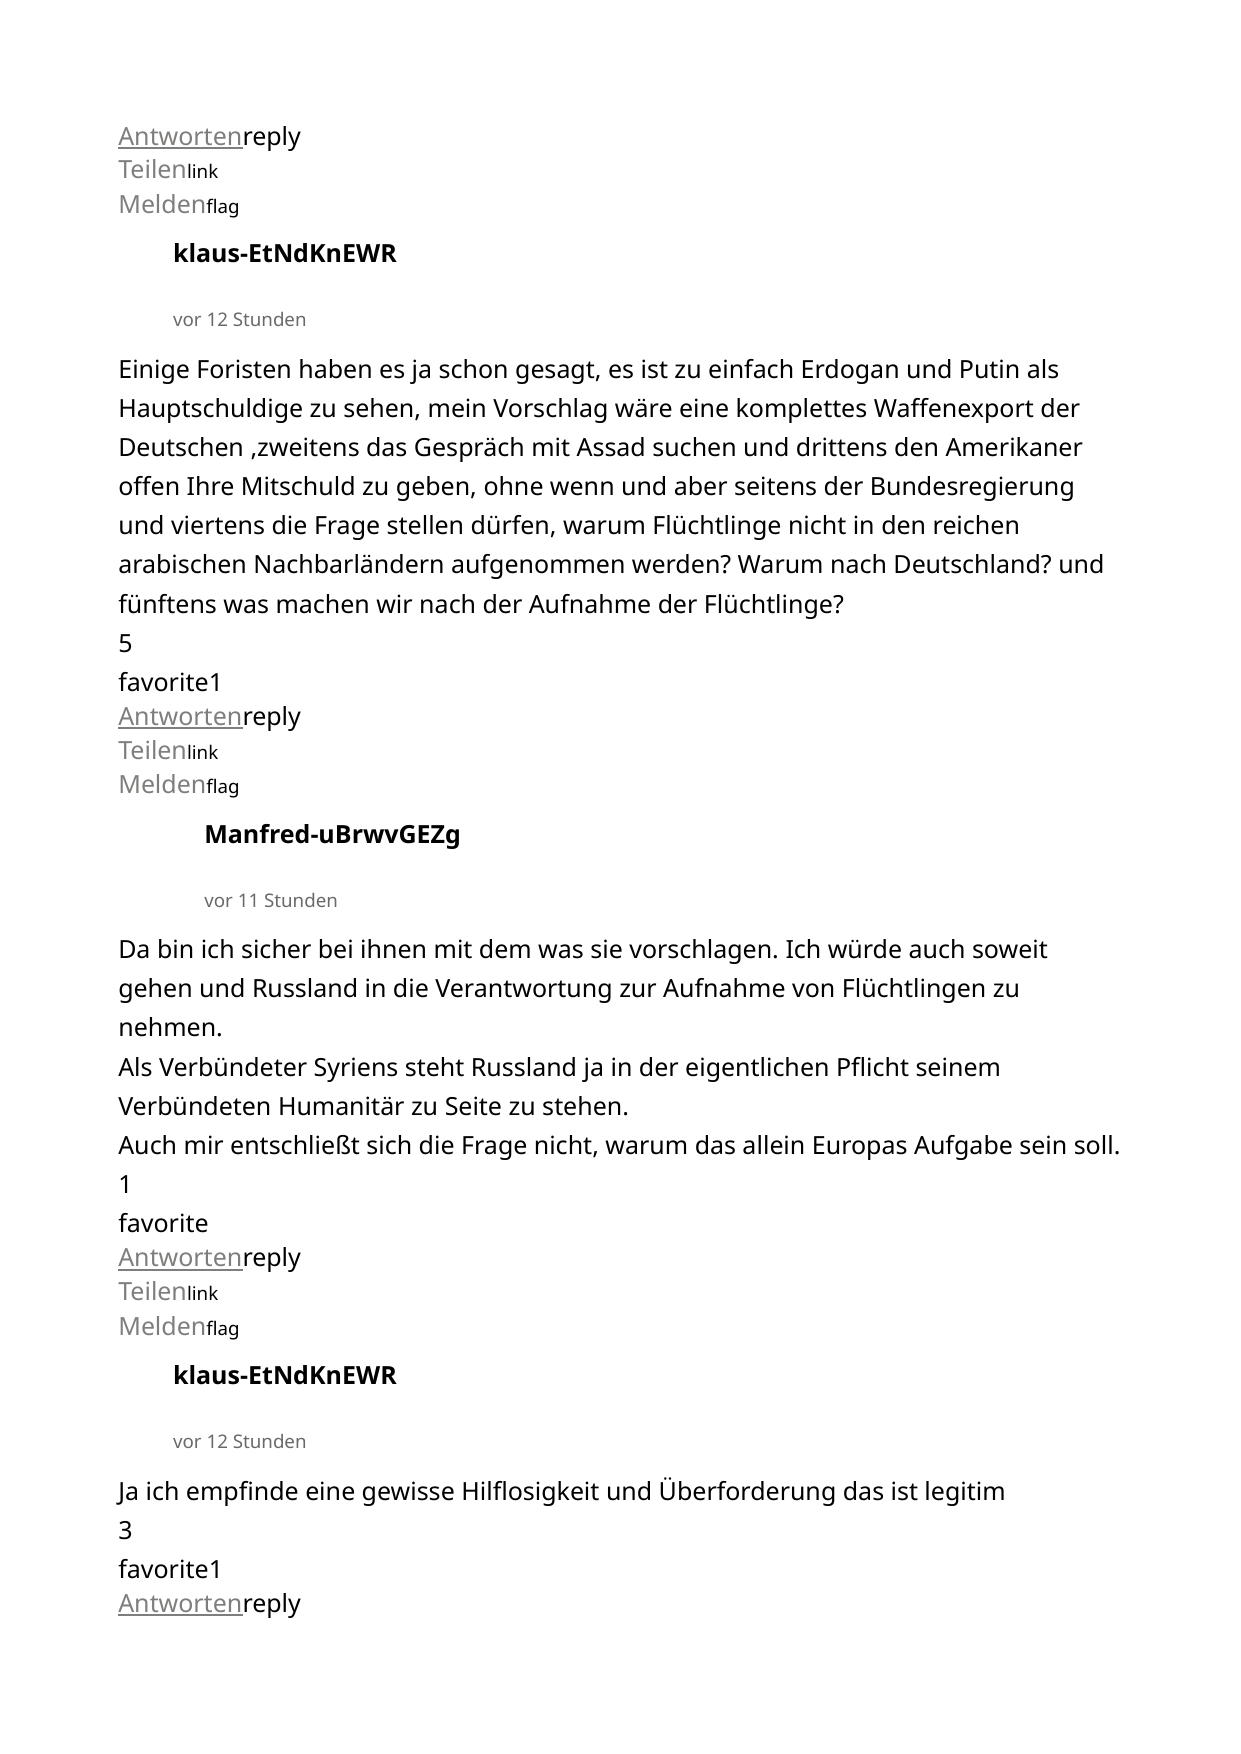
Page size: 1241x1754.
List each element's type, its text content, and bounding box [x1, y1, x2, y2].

text Meldenflag [118, 1308, 1122, 1342]
text favorite1 [118, 1551, 1122, 1586]
text Ja ich empfinde eine gewisse Hilflosigkeit und Überforderung das ist legitim [118, 1473, 1122, 1507]
text favorite [118, 1206, 1122, 1240]
text Teilenlink [118, 733, 1122, 767]
text Manfred-uBrwvGEZg [204, 816, 1114, 851]
text 5 [118, 625, 1122, 659]
text vor 12 Stunden [173, 1428, 1117, 1454]
text Teilenlink [118, 1274, 1122, 1308]
text Meldenflag [118, 767, 1122, 801]
text 3 [118, 1512, 1122, 1546]
text favorite1 [118, 664, 1122, 699]
text Einige Foristen haben es ja schon gesagt, es ist zu einfach Erdogan und Putin als Hauptschuldige zu sehen, mein Vorschlag wäre eine komplettes Waffenexport der Deutschen ,zweitens das Gespräch mit Assad suchen und drittens den Amerikaner offen Ihre Mitschuld zu geben, ohne wenn und aber seitens der Bundesregierung und viertens die Frage stellen dürfen, warum Flüchtlinge nicht in den reichen arabischen Nachbarländern aufgenommen werden? Warum nach Deutschland? und fünftens was machen wir nach der Aufnahme der Flüchtlinge? [118, 351, 1122, 620]
text Antwortenreply [118, 1240, 1122, 1274]
text Teilenlink [118, 152, 1122, 186]
text klaus-EtNdKnEWR [173, 236, 1114, 270]
text vor 12 Stunden [173, 306, 1117, 332]
text Antwortenreply [118, 118, 1122, 152]
text Antwortenreply [118, 699, 1122, 733]
text Meldenflag [118, 186, 1122, 220]
text vor 11 Stunden [204, 887, 1117, 912]
text klaus-EtNdKnEWR [173, 1358, 1114, 1392]
text 1 [118, 1167, 1122, 1201]
text Da bin ich sicher bei ihnen mit dem was sie vorschlagen. Ich würde auch soweit gehen und Russland in die Verantwortung zur Aufnahme von Flüchtlingen zu nehmen. Als Verbündeter Syriens steht Russland ja in der eigentlichen Pflicht seinem Verbündeten Humanitär zu Seite zu stehen. Auch mir entschließt sich die Frage nicht, warum das allein Europas Aufgabe sein soll. [118, 932, 1122, 1162]
text Antwortenreply [118, 1586, 1122, 1619]
